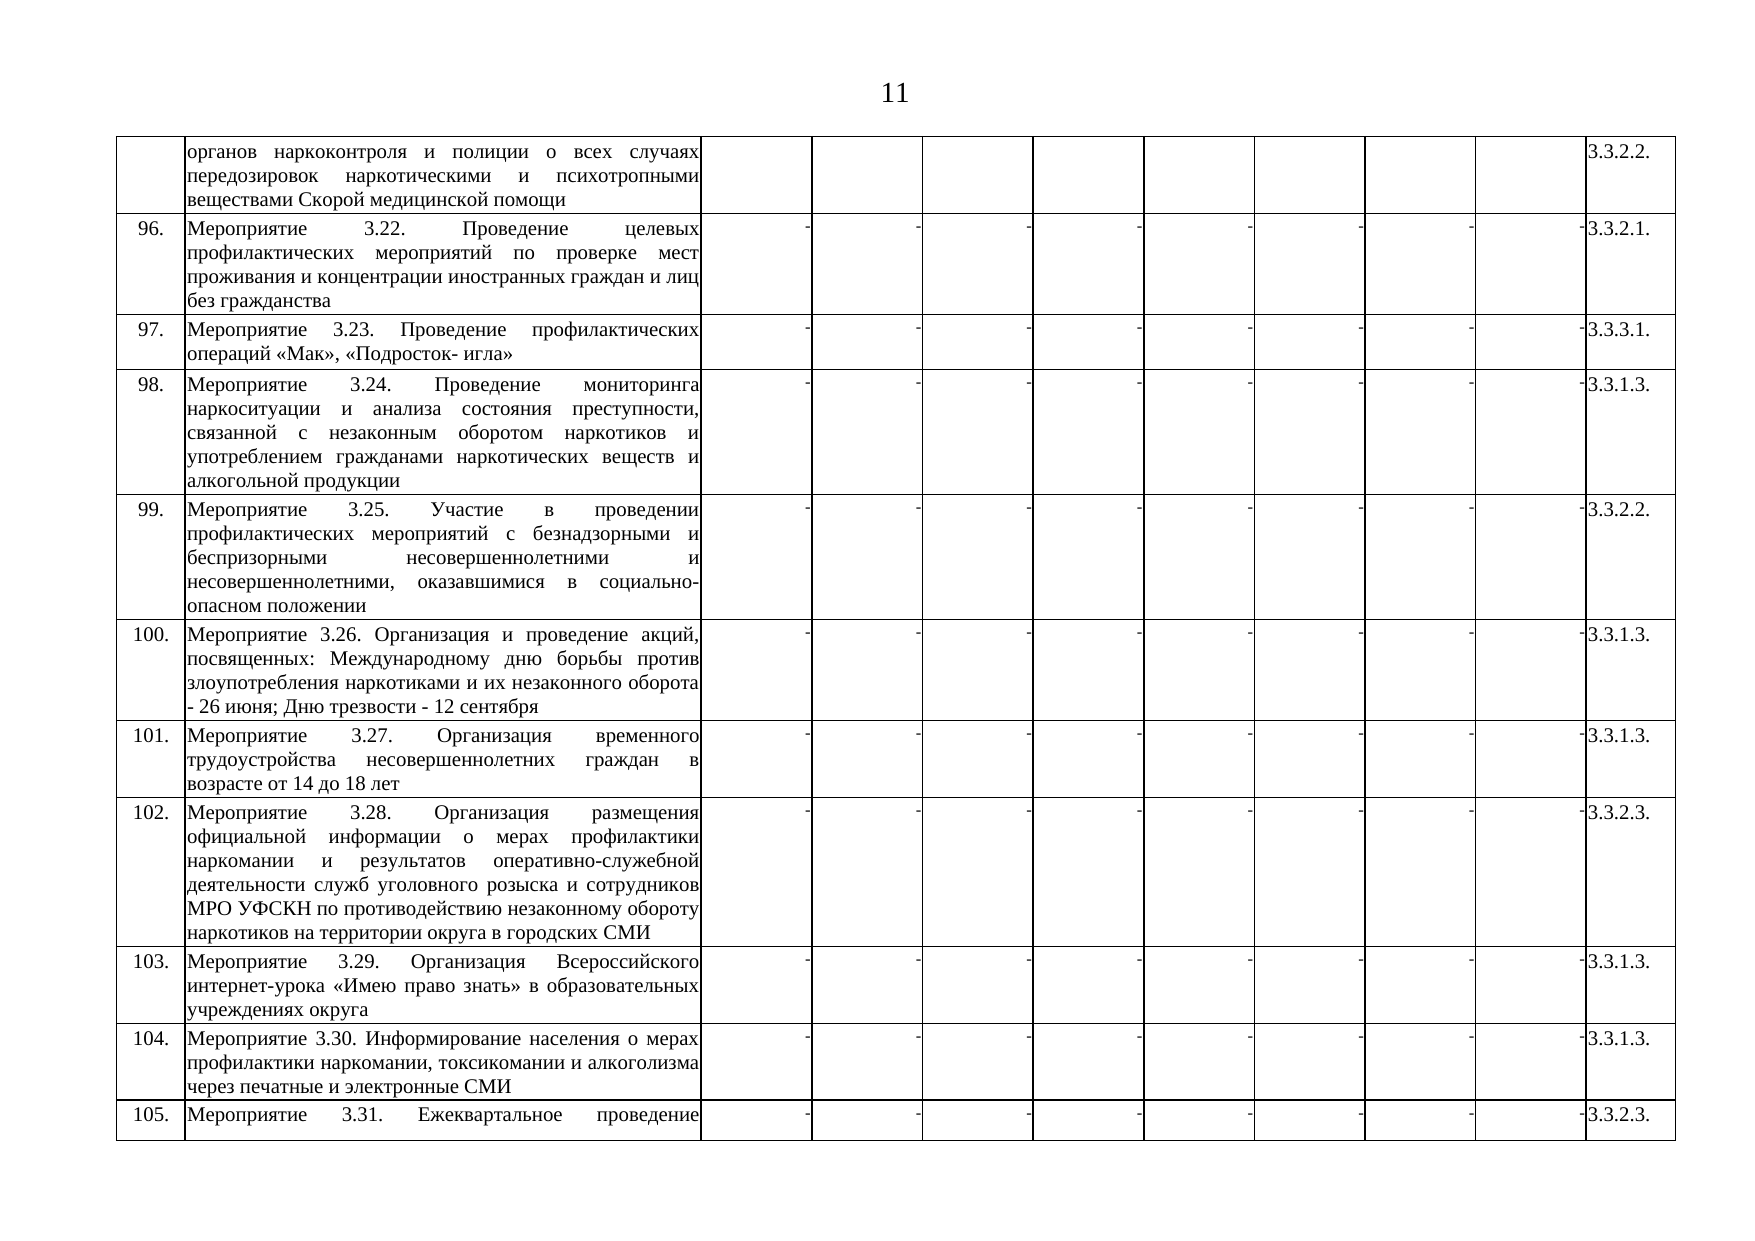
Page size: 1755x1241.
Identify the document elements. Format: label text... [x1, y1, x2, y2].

table_cell 3.3.1.3. [1587, 947, 1675, 1022]
table_cell - [813, 947, 922, 1022]
table_cell - [1366, 947, 1475, 1022]
table_cell - [1476, 1101, 1585, 1140]
table_cell - [923, 315, 1032, 369]
table_cell - [702, 1024, 811, 1099]
table_cell 3.3.2.3. [1587, 1101, 1675, 1140]
table_cell - [702, 495, 811, 619]
table_cell - [1255, 721, 1364, 796]
table_cell - [813, 721, 922, 796]
table_cell - [1366, 495, 1475, 619]
table_cell - [1034, 214, 1143, 314]
table_cell Мероприятие 3.30. Информирование населения о мерах профилактики наркомании, токсикомании и алкоголизма через печатные и электронные СМИ [186, 1024, 700, 1099]
table_cell Мероприятие 3.31. Ежеквартальное проведение [186, 1101, 700, 1140]
table_cell - [1145, 721, 1254, 796]
table_cell - [702, 1101, 811, 1140]
table_cell - [1366, 1101, 1475, 1140]
table_cell - [702, 214, 811, 314]
table_cell 3.3.2.3. [1587, 798, 1675, 946]
table_cell 105. [117, 1101, 184, 1140]
table_cell - [1366, 721, 1475, 796]
table_cell - [1145, 315, 1254, 369]
table_cell 3.3.1.3. [1587, 620, 1675, 719]
table_cell - [813, 214, 922, 314]
table_cell - [1476, 214, 1585, 314]
table_cell - [1034, 721, 1143, 796]
table_cell - [1476, 1024, 1585, 1099]
table_cell 3.3.2.2. [1587, 137, 1675, 213]
table_cell - [1476, 495, 1585, 619]
table_cell - [1145, 1024, 1254, 1099]
table_cell - [1476, 947, 1585, 1022]
table_cell - [1145, 1101, 1254, 1140]
table_cell 97. [117, 315, 184, 369]
table_cell - [813, 137, 922, 213]
table_cell - [1476, 315, 1585, 369]
table_cell 3.3.1.3. [1587, 721, 1675, 796]
table_cell - [1255, 947, 1364, 1022]
table_cell - [923, 721, 1032, 796]
table_cell - [923, 620, 1032, 719]
table_cell - [702, 315, 811, 369]
table_cell 3.3.2.2. [1587, 495, 1675, 619]
table_cell 103. [117, 947, 184, 1022]
table_cell - [1476, 798, 1585, 946]
table_cell Мероприятие 3.27. Организация временного трудоустройства несовершеннолетних граждан в возрасте от 14 до 18 лет [186, 721, 700, 796]
table_cell 99. [117, 495, 184, 619]
table_cell 3.3.1.3. [1587, 370, 1675, 494]
table_cell Мероприятие 3.23. Проведение профилактических операций «Мак», «Подросток- игла» [186, 315, 700, 369]
table_cell - [1366, 1024, 1475, 1099]
table_cell - [1145, 137, 1254, 213]
table_cell - [1034, 947, 1143, 1022]
table_cell - [813, 620, 922, 719]
table_cell - [1034, 1101, 1143, 1140]
table_cell - [1255, 315, 1364, 369]
table_cell - [813, 370, 922, 494]
table_cell - [1476, 370, 1585, 494]
table_cell - [1255, 1101, 1364, 1140]
table_cell - [923, 495, 1032, 619]
table_cell - [923, 137, 1032, 213]
table_cell - [1255, 370, 1364, 494]
table_cell Мероприятие 3.26. Организация и проведение акций, посвященных: Международному дню борьбы против злоупотребления наркотиками и их незаконного оборота - 26 июня; Дню трезвости - 12 сентября [186, 620, 700, 719]
table_cell - [1366, 620, 1475, 719]
table_cell - [1476, 620, 1585, 719]
table_cell - [923, 1024, 1032, 1099]
table_cell - [1145, 947, 1254, 1022]
table_cell - [702, 947, 811, 1022]
table_cell Мероприятие 3.29. Организация Всероссийского интернет-урока «Имею право знать» в образовательных учреждениях округа [186, 947, 700, 1022]
table_cell 100. [117, 620, 184, 719]
table_cell органов наркоконтроля и полиции о всех случаях передозировок наркотическими и психотропными веществами Скорой медицинской помощи [186, 137, 700, 213]
table_cell - [1255, 1024, 1364, 1099]
table_cell - [1366, 214, 1475, 314]
table_cell - [1034, 315, 1143, 369]
table_cell - [813, 315, 922, 369]
table_cell - [1145, 370, 1254, 494]
table_cell Мероприятие 3.24. Проведение мониторинга наркоситуации и анализа состояния преступности, связанной с незаконным оборотом наркотиков и употреблением гражданами наркотических веществ и алкогольной продукции [186, 370, 700, 494]
table_cell [117, 137, 184, 213]
table_cell - [1366, 315, 1475, 369]
table_cell - [1145, 620, 1254, 719]
table_cell - [1366, 370, 1475, 494]
table_cell - [1034, 1024, 1143, 1099]
table_cell - [813, 495, 922, 619]
table_cell - [923, 798, 1032, 946]
table_cell - [813, 798, 922, 946]
table_cell 3.3.1.3. [1587, 1024, 1675, 1099]
table_cell - [1034, 495, 1143, 619]
table_cell - [1034, 370, 1143, 494]
table_cell - [1255, 495, 1364, 619]
table_cell - [1145, 214, 1254, 314]
table_cell - [1255, 137, 1364, 213]
table_cell 3.3.2.1. [1587, 214, 1675, 314]
table_cell 98. [117, 370, 184, 494]
table_cell - [1476, 137, 1585, 213]
table_cell Мероприятие 3.25. Участие в проведении профилактических мероприятий с безнадзорными и беспризорными несовершеннолетними и несовершеннолетними, оказавшимися в социально- опасном положении [186, 495, 700, 619]
table_cell - [813, 1101, 922, 1140]
table_cell - [1476, 721, 1585, 796]
table_cell - [702, 370, 811, 494]
table_cell - [1034, 137, 1143, 213]
table_cell - [1255, 798, 1364, 946]
table_cell - [1145, 495, 1254, 619]
table_cell - [1034, 620, 1143, 719]
table_cell - [1034, 798, 1143, 946]
table_cell - [702, 798, 811, 946]
table_cell - [1255, 620, 1364, 719]
table_cell - [923, 370, 1032, 494]
table_cell - [702, 620, 811, 719]
table_cell - [813, 1024, 922, 1099]
table_cell Мероприятие 3.28. Организация размещения официальной информации о мерах профилактики наркомании и результатов оперативно-служебной деятельности служб уголовного розыска и сотрудников МРО УФСКН по противодействию незаконному обороту наркотиков на территории округа в городских СМИ [186, 798, 700, 946]
table_cell Мероприятие 3.22. Проведение целевых профилактических мероприятий по проверке мест проживания и концентрации иностранных граждан и лиц без гражданства [186, 214, 700, 314]
table_cell 3.3.3.1. [1587, 315, 1675, 369]
table_cell 102. [117, 798, 184, 946]
table_cell - [1145, 798, 1254, 946]
table_cell 96. [117, 214, 184, 314]
table_cell 101. [117, 721, 184, 796]
table_cell - [702, 721, 811, 796]
table_cell - [1366, 798, 1475, 946]
table_cell - [923, 947, 1032, 1022]
table_cell - [1366, 137, 1475, 213]
table_cell - [1255, 214, 1364, 314]
table_cell - [923, 214, 1032, 314]
table_cell - [702, 137, 811, 213]
table_cell - [923, 1101, 1032, 1140]
table_cell 104. [117, 1024, 184, 1099]
